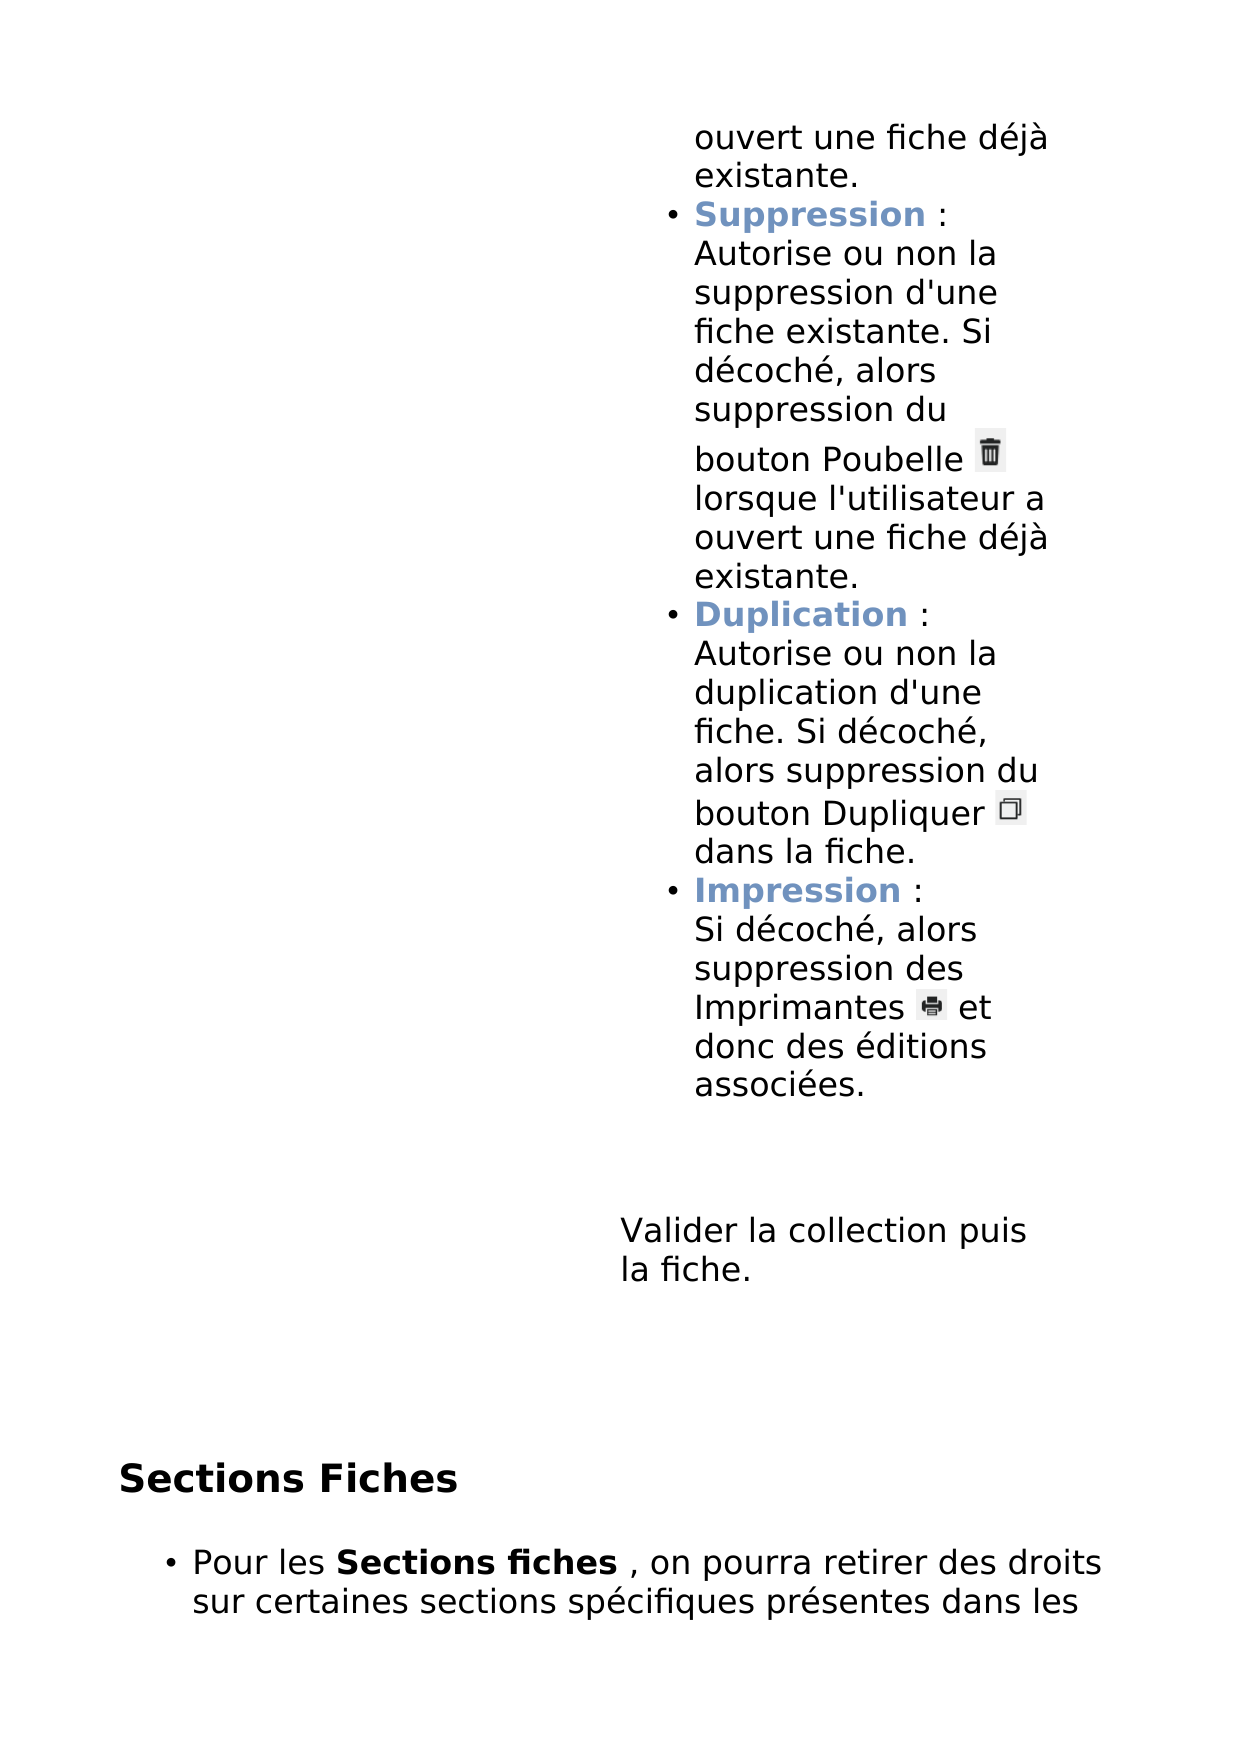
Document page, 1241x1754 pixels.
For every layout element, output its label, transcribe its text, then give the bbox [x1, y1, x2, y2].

picture [995, 790, 1027, 825]
list Pour les Sections fiches , on pourra retirer des droits sur certaines sections spécifiques présentes dans les [177, 1543, 1122, 1621]
picture [974, 428, 1007, 472]
picture [916, 989, 948, 1020]
table_header ouvert une fiche déjà existante. Suppression : Autorise ou non la suppression d'une fiche existante. Si décoché, alors suppression du bouton Poubelle lorsque l'utilisateur a ouvert une fiche déjà existante. Duplication : Autorise ou non la duplication d'une fiche. Si décoché, alors suppression du bouton Dupliquer dans la fiche. Impression : Si décoché, alors suppression des Imprimantes et donc des éditions associées. Valider la collection puis la fiche. [620, 118, 1102, 1302]
subtitle Sections Fiches [118, 1456, 1122, 1501]
table_header [138, 118, 620, 1302]
